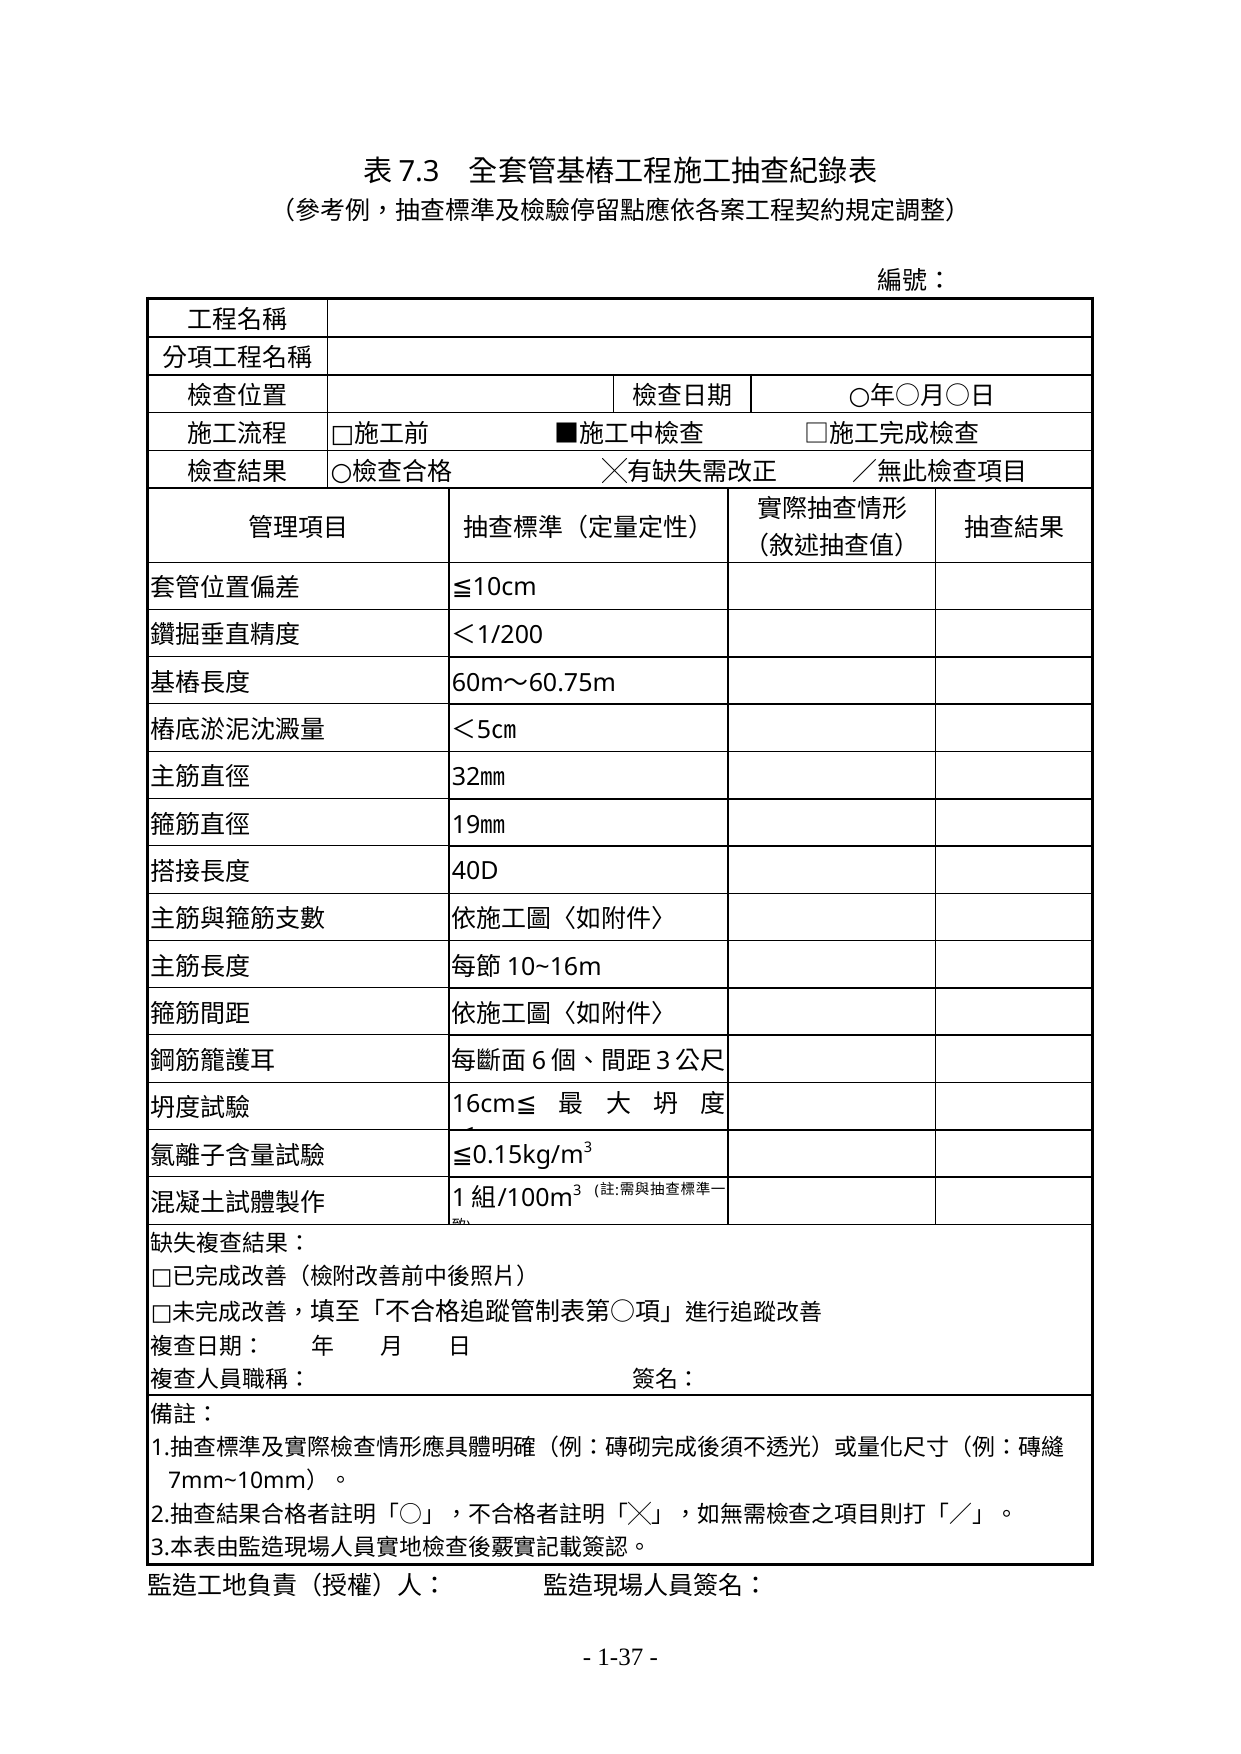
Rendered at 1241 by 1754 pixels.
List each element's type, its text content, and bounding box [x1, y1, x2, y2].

table_cell 備註： 1.抽查標準及實際檢查情形應具體明確（例：磚砌完成後須不透光）或量化尺寸（例：磚縫7mm~10mm）。 2.抽查結果合格者註明「○」，不合格者註明「╳」，如無需檢查之項目則打「／」。 3.本表由監造現場人員實地檢查後覈實記載簽認。 [149, 1396, 1091, 1562]
table_cell 實際抽查情形 （敘述抽查值） [729, 489, 935, 561]
table_cell 每節10~16m [450, 941, 727, 987]
table_cell 60m〜60.75m [450, 658, 727, 703]
table_cell [328, 338, 1091, 374]
table_cell [729, 705, 935, 751]
table_cell 樁底淤泥沈澱量 [149, 704, 448, 751]
table_cell [729, 752, 935, 798]
table_cell 檢查結果 [149, 451, 327, 487]
table_cell [729, 800, 935, 845]
table_cell [729, 1036, 935, 1082]
table_cell [729, 1178, 935, 1223]
table_cell 1組/100m3 (註:需與抽查標準一致) [450, 1178, 727, 1223]
table_cell [936, 1131, 1091, 1176]
table_cell 19㎜ [450, 800, 727, 845]
table_cell [729, 941, 935, 987]
table_cell [936, 752, 1091, 798]
table_cell [328, 376, 613, 412]
table_cell 鑽掘垂直精度 [149, 610, 448, 656]
table_cell 管理項目 [149, 489, 448, 561]
table_cell ○年○月○日 [752, 376, 1091, 412]
table_cell 坍度試驗 [149, 1083, 448, 1129]
table_cell 40D [450, 847, 727, 892]
table_cell 主筋直徑 [149, 752, 448, 798]
table_cell [936, 847, 1091, 892]
table_cell 基樁長度 [149, 657, 448, 703]
table_cell ＜5㎝ [450, 705, 727, 751]
table_cell 抽查標準（定量定性） [450, 489, 727, 561]
table_cell 主筋與箍筋支數 [149, 894, 448, 940]
table_cell [729, 989, 935, 1034]
table_cell ≦0.15kg/m3 [450, 1131, 727, 1176]
table_cell [936, 658, 1091, 703]
table_cell ≦10cm [450, 563, 727, 609]
table_cell 檢查位置 [149, 376, 327, 412]
table_cell 32㎜ [450, 752, 727, 798]
table_cell 依施工圖〈如附件〉 [450, 989, 727, 1034]
table_header 工程名稱 [149, 300, 327, 336]
table_cell [936, 989, 1091, 1034]
table_cell [729, 610, 935, 656]
table_header [328, 300, 1091, 336]
table_cell 缺失複查結果： □已完成改善（檢附改善前中後照片） □未完成改善，填至「不合格追蹤管制表第○項」進行追蹤改善 複查日期： 年 月 日 複查人員職稱： 簽名： [149, 1225, 1091, 1394]
table_cell 16cm≦最大坍度≦18cm [450, 1083, 727, 1129]
table_cell 鋼筋籠護耳 [149, 1035, 448, 1082]
table_cell 箍筋間距 [149, 988, 448, 1034]
table_cell [936, 610, 1091, 656]
table_cell 混凝土試體製作 [149, 1177, 448, 1223]
table_cell [936, 800, 1091, 845]
table_cell 每斷面6個、間距3公尺 [450, 1036, 727, 1082]
table_cell 箍筋直徑 [149, 799, 448, 845]
text 表7.3 全套管基樁工程施工抽查紀錄表 [148, 148, 1092, 190]
table_cell 檢查日期 [614, 376, 750, 412]
table_cell 搭接長度 [149, 846, 448, 892]
table_cell [729, 563, 935, 609]
table_cell ○檢查合格 ╳有缺失需改正 ／無此檢查項目 [328, 451, 1091, 487]
table_cell 氯離子含量試驗 [149, 1130, 448, 1176]
table_cell [936, 563, 1091, 609]
text 編號： [877, 260, 1092, 297]
table_cell [936, 894, 1091, 940]
table_cell [729, 1083, 935, 1129]
table_cell [936, 1036, 1091, 1082]
table_cell [936, 705, 1091, 751]
text （參考例，抽查標準及檢驗停留點應依各案工程契約規定調整） [148, 190, 1092, 226]
table_cell 套管位置偏差 [149, 563, 448, 609]
table_cell 分項工程名稱 [149, 338, 327, 374]
text 監造工地負責（授權）人： 監造現場人員簽名： [148, 1566, 1092, 1602]
table_cell [729, 847, 935, 892]
table_cell [729, 658, 935, 703]
table_cell 依施工圖〈如附件〉 [450, 894, 727, 940]
table_cell [936, 1083, 1091, 1129]
table_cell 抽查結果 [936, 489, 1091, 561]
table_cell 主筋長度 [149, 941, 448, 987]
table_cell [729, 1131, 935, 1176]
table_cell □施工前 ■施工中檢查 □施工完成檢查 [328, 413, 1091, 449]
table_cell ＜1/200 [450, 610, 727, 656]
table_cell [936, 1178, 1091, 1223]
table_cell [936, 941, 1091, 987]
table_cell [729, 894, 935, 940]
table_cell 施工流程 [149, 413, 327, 449]
